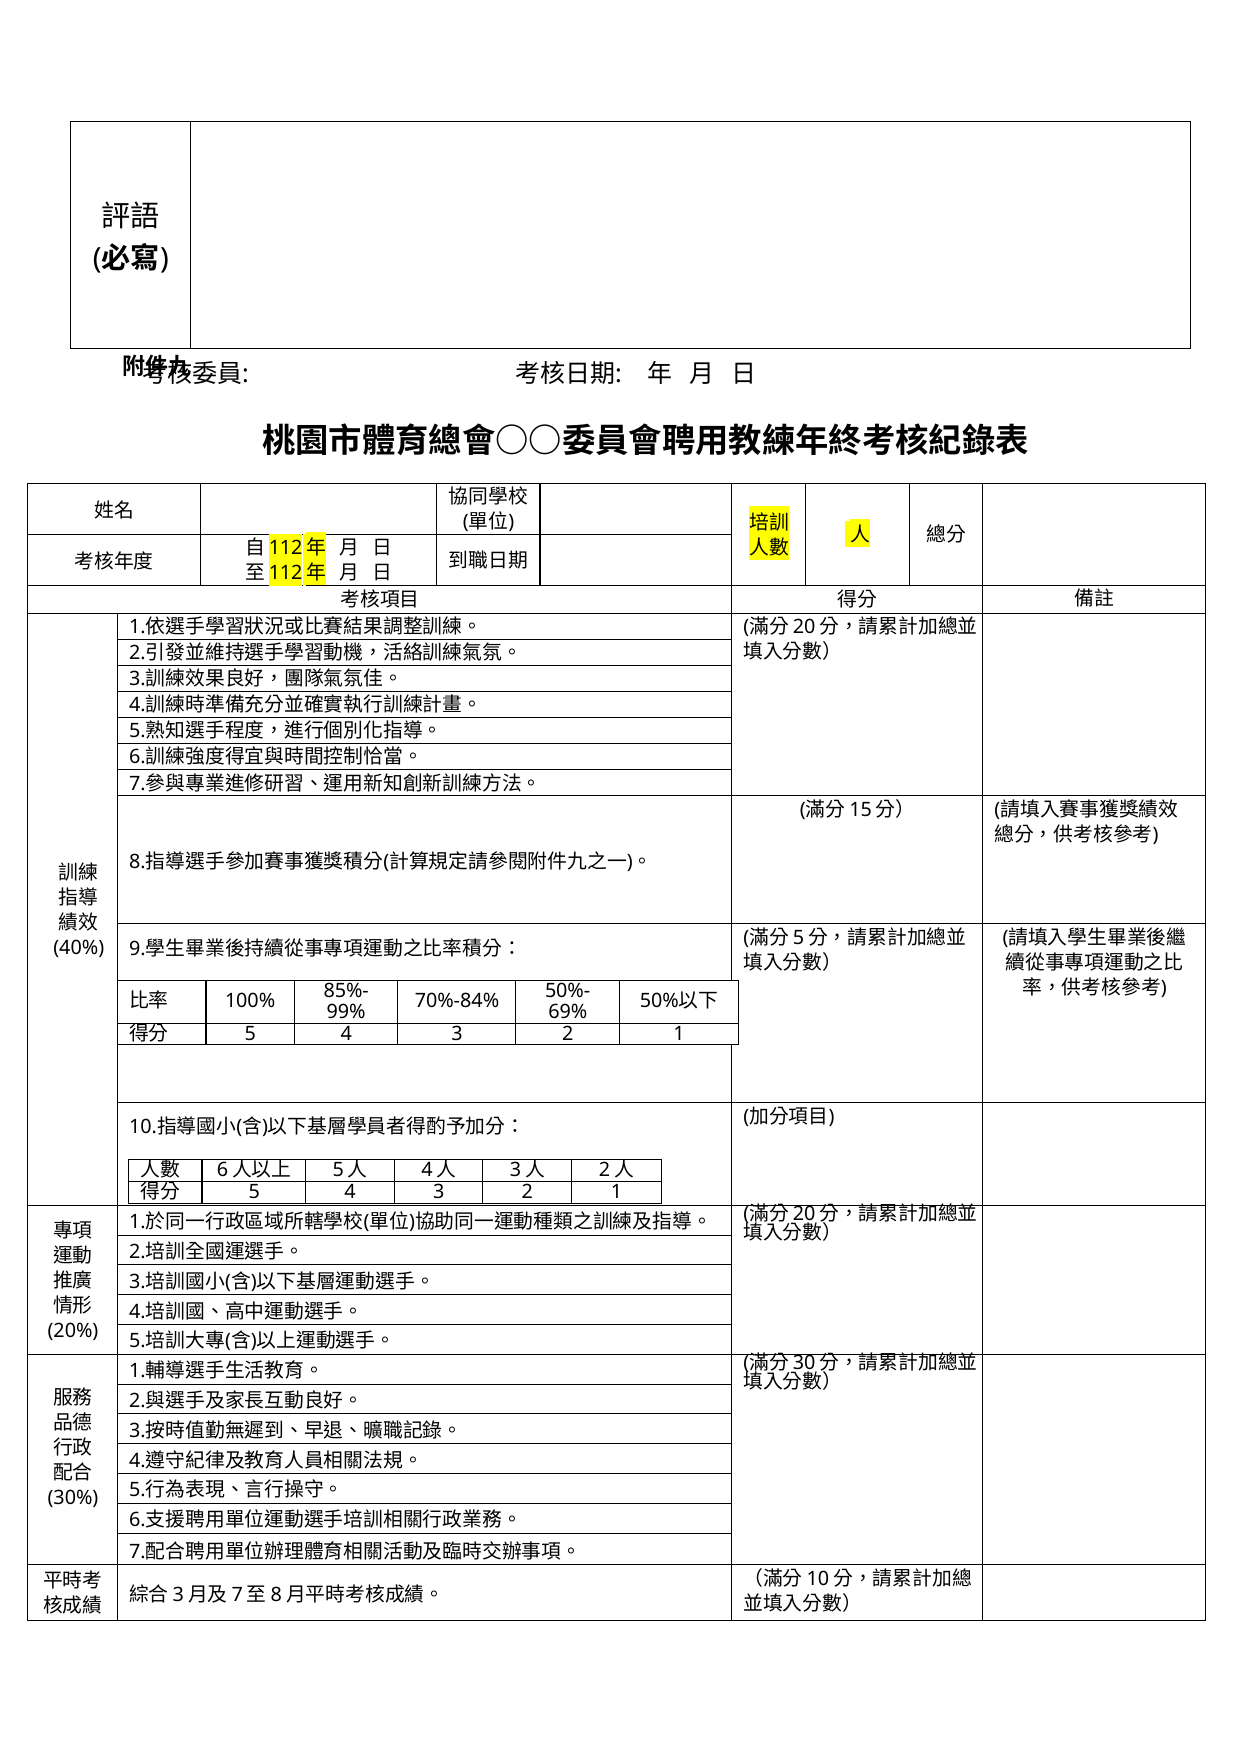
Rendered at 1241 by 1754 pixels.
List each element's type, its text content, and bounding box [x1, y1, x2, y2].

table_cell 到職日期 [437, 535, 539, 585]
text 桃園市體育總會○○委員會聘用教練年終考核紀錄表 [192, 394, 1098, 483]
table_cell [118, 1045, 731, 1102]
table_header 協同學校 (單位) [437, 484, 539, 534]
table_cell 考核年度 [28, 535, 200, 585]
table_cell 1 [620, 1024, 738, 1044]
table_cell 6.支援聘用單位運動選手培訓相關行政業務。 [118, 1504, 731, 1532]
table_cell 4.培訓國、高中運動選手。 [118, 1295, 731, 1324]
table_cell 3.按時值勤無遲到、早退、曠職記錄。 [118, 1414, 731, 1443]
table_cell 5.培訓大專(含)以上運動選手。 [118, 1325, 731, 1354]
table_cell 得分 [732, 586, 982, 613]
table_cell 5.熟知選手程度，進行個別化指導。 [118, 718, 731, 743]
table_cell 2.引發並維持選手學習動機，活絡訓練氣氛。 [118, 640, 731, 665]
table_cell [983, 717, 1205, 743]
table_header 50%以下 [620, 981, 738, 1022]
table_cell 得分 [118, 1024, 205, 1044]
table_cell (加分項目) [732, 1103, 982, 1205]
table_header 4人 [395, 1160, 482, 1181]
table_cell [983, 614, 1205, 639]
table_cell 評語 (必寫) [71, 122, 190, 348]
table_cell [983, 665, 1205, 691]
table_header 總分 [910, 484, 982, 585]
table_cell [983, 1565, 1205, 1620]
table_cell 5 [203, 1182, 305, 1202]
table_cell 自112年 月 日 至112年 月 日 [201, 535, 436, 585]
table_cell (滿分30分，請累計加總並填入分數） [732, 1355, 982, 1564]
table_cell [983, 743, 1205, 769]
table_cell [983, 1206, 1205, 1354]
table_cell 4.遵守紀律及教育人員相關法規。 [118, 1444, 731, 1473]
table_header 50%-69% [516, 981, 619, 1022]
table_cell 3.培訓國小(含)以下基層運動選手。 [118, 1265, 731, 1294]
table_header 人 [806, 484, 909, 585]
table_header 70%-84% [398, 981, 515, 1022]
table_cell 考核項目 [28, 586, 731, 613]
table_cell 3 [398, 1024, 515, 1044]
table_cell [983, 769, 1205, 795]
table_cell 4 [295, 1024, 397, 1044]
table_cell 備註 [983, 586, 1205, 613]
text 考核委員: 考核日期: 年 月 日 [231, 349, 1098, 394]
table_header 3人 [483, 1160, 571, 1181]
table_header 比率 [118, 981, 205, 1022]
table_header 85%-99% [295, 981, 397, 1022]
table_cell [983, 1103, 1205, 1205]
table_header 人數 [129, 1160, 201, 1181]
table_cell 4.訓練時準備充分並確實執行訓練計畫。 [118, 692, 731, 717]
table_header [201, 484, 436, 534]
table_cell 1.輔導選手生活教育。 [118, 1355, 731, 1383]
table_header 2人 [572, 1160, 661, 1181]
table_cell 4 [306, 1182, 394, 1202]
table_cell 綜合3月及7至8月平時考核成績。 [118, 1565, 731, 1620]
table_cell 6.訓練強度得宜與時間控制恰當。 [118, 744, 731, 769]
table_cell (請填入學生畢業後繼續從事專項運動之比率，供考核參考) [983, 924, 1205, 1102]
table_header 100% [207, 981, 294, 1022]
table_cell (滿分20分，請累計加總並填入分數） [732, 1206, 982, 1354]
table_cell 8.指導選手參加賽事獲獎積分(計算規定請參閱附件九之一)。 [118, 796, 731, 923]
table_cell 2.培訓全國運選手。 [118, 1236, 731, 1264]
table_cell [541, 535, 731, 585]
table_cell 平時考核成績 [28, 1565, 117, 1620]
table_cell 得分 [129, 1182, 201, 1202]
table_cell (滿分15分） [732, 796, 982, 923]
table_cell (請填入賽事獲獎績效總分，供考核參考) [983, 796, 1205, 923]
table_cell [983, 639, 1205, 665]
table_cell 2.與選手及家長互動良好。 [118, 1385, 731, 1413]
table_cell 9.學生畢業後持續從事專項運動之比率積分： [118, 924, 731, 980]
table_cell 1.於同一行政區域所轄學校(單位)協助同一運動種類之訓練及指導。 [118, 1206, 731, 1234]
table_cell 5 [207, 1024, 294, 1044]
table_cell 3.訓練效果良好，團隊氣氛佳。 [118, 666, 731, 691]
table_cell 1 [572, 1182, 661, 1202]
table_header 姓名 [28, 484, 200, 534]
table_header [541, 484, 731, 534]
table_cell 3 [395, 1182, 482, 1202]
table_cell 服務 品德 行政 配合 (30%) [28, 1355, 117, 1564]
table_cell [983, 1355, 1205, 1564]
table_cell (滿分5分，請累計加總並填入分數） [732, 924, 982, 1102]
table_header [983, 484, 1205, 585]
table_cell [983, 691, 1205, 717]
table_header 5人 [306, 1160, 394, 1181]
table_cell 7.配合聘用單位辦理體育相關活動及臨時交辦事項。 [118, 1534, 731, 1564]
table_cell 1.依選手學習狀況或比賽結果調整訓練。 [118, 614, 731, 639]
table_cell 2 [483, 1182, 571, 1202]
table_cell 10.指導國小(含)以下基層學員者得酌予加分： [118, 1103, 731, 1203]
text 附件九 [122, 349, 214, 381]
table_header 6人以上 [203, 1160, 305, 1181]
table_header 培訓人數 [732, 484, 805, 585]
table_cell (滿分20分，請累計加總並填入分數） [732, 614, 982, 795]
table_cell （滿分10分，請累計加總並填入分數） [732, 1565, 982, 1620]
table_cell [191, 122, 1190, 348]
table_cell 訓練 指導 績效 (40%) [28, 614, 117, 1205]
table_cell 專項 運動 推廣 情形(20%) [28, 1206, 117, 1354]
table_cell 5.行為表現、言行操守。 [118, 1474, 731, 1503]
table_cell 2 [516, 1024, 619, 1044]
table_cell 7.參與專業進修研習、運用新知創新訓練方法。 [118, 770, 731, 795]
